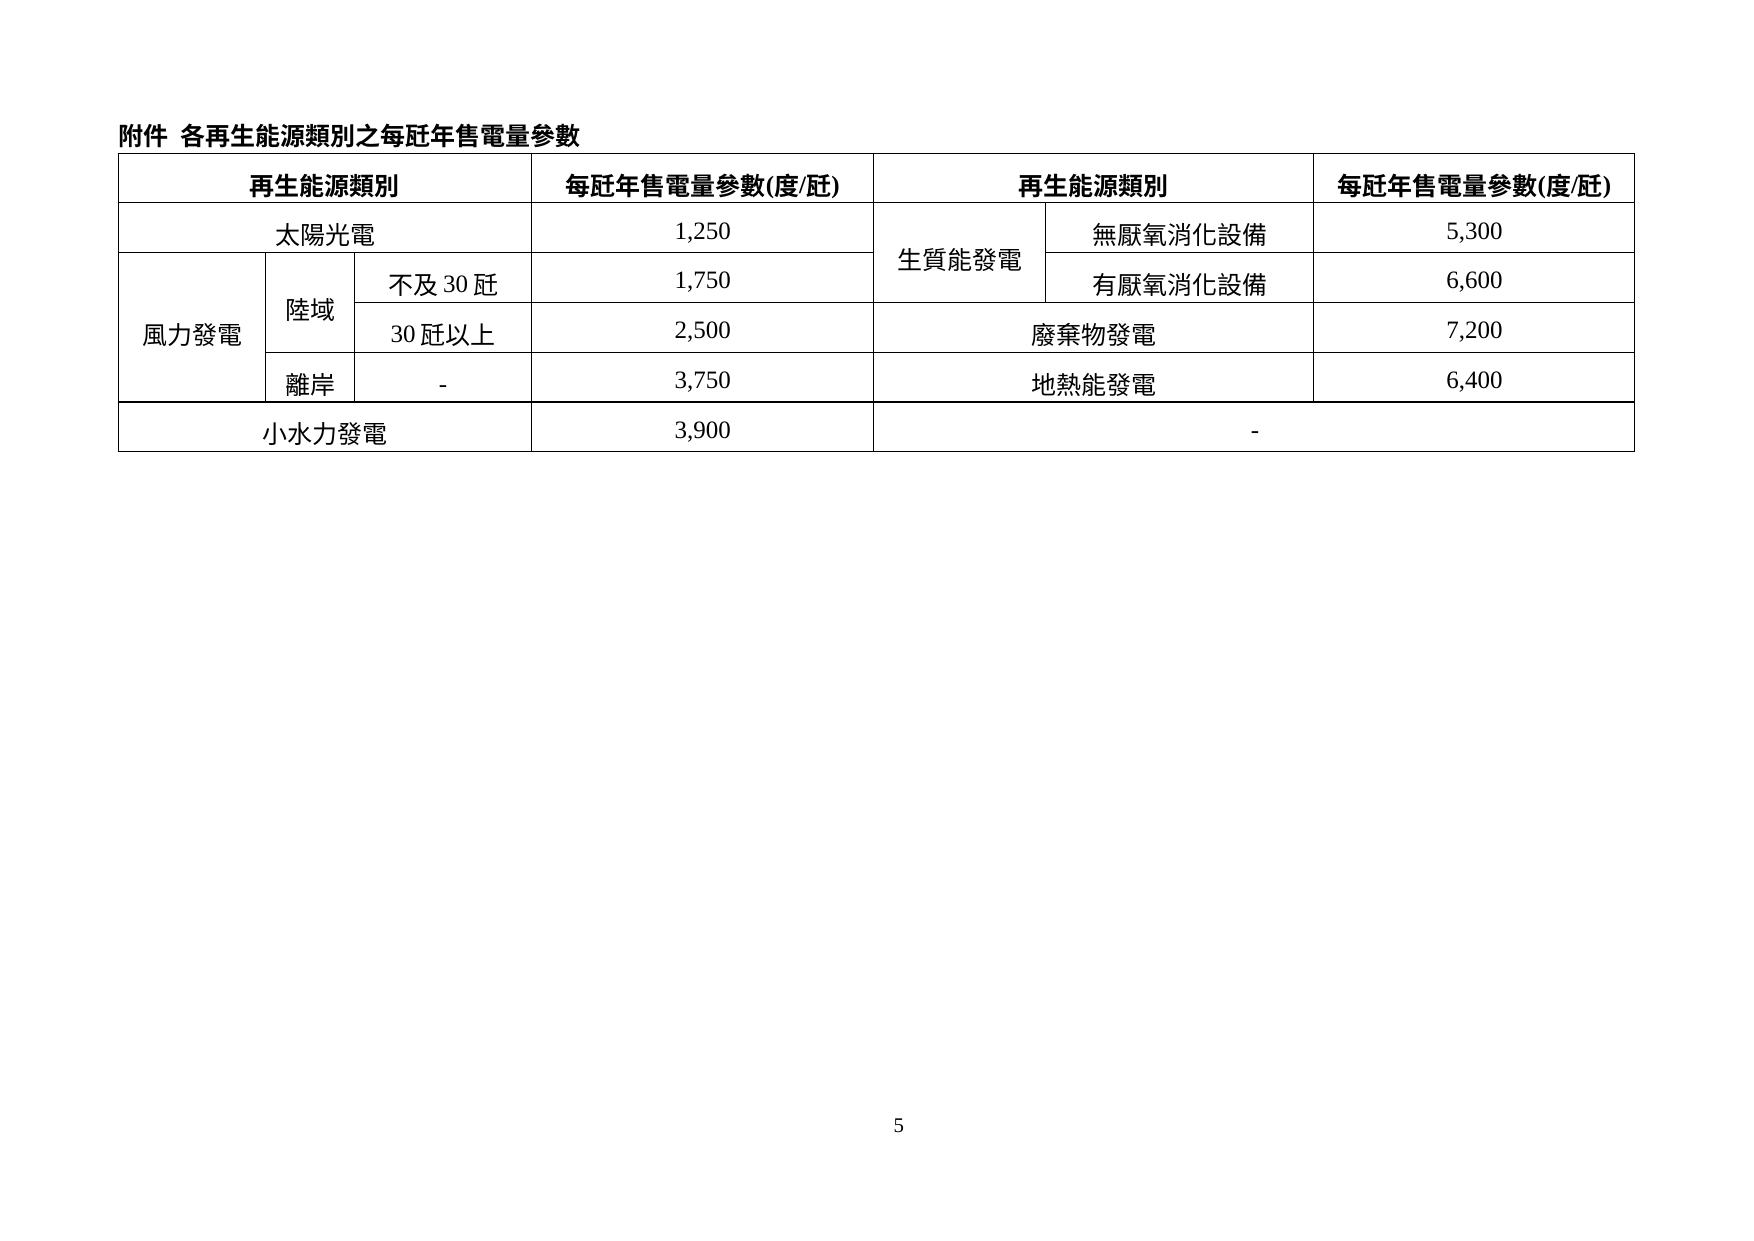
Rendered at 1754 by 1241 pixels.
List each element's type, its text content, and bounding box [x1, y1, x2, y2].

table_cell 5,300 [1314, 203, 1634, 252]
table_cell 1,750 [532, 253, 873, 302]
table_header 每瓩年售電量參數(度/瓩) [532, 154, 873, 202]
table_cell 離岸 [266, 353, 354, 401]
table_header 再生能源類別 [119, 154, 531, 202]
table_cell 無厭氧消化設備 [1046, 203, 1313, 252]
table_cell 太陽光電 [119, 203, 531, 252]
table_cell 生質能發電 [874, 203, 1045, 302]
table_header 再生能源類別 [874, 154, 1313, 202]
table_cell 有厭氧消化設備 [1046, 253, 1313, 302]
text 附件 各再生能源類別之每瓩年售電量參數 [118, 116, 1679, 152]
table_cell 陸域 [266, 253, 354, 352]
table_cell 3,750 [532, 353, 873, 401]
table_cell 風力發電 [119, 253, 265, 401]
table_cell - [355, 353, 531, 401]
table_cell 廢棄物發電 [874, 303, 1313, 352]
table_cell 地熱能發電 [874, 353, 1313, 401]
table_cell 3,900 [532, 403, 873, 451]
table_cell 30瓩以上 [355, 303, 531, 352]
table_cell 7,200 [1314, 303, 1634, 352]
table_cell - [874, 403, 1634, 451]
table_cell 1,250 [532, 203, 873, 252]
table_cell 6,400 [1314, 353, 1634, 401]
table_cell 不及30瓩 [355, 253, 531, 302]
table_cell 2,500 [532, 303, 873, 352]
table_cell 小水力發電 [119, 403, 531, 451]
table_header 每瓩年售電量參數(度/瓩) [1314, 154, 1634, 202]
table_cell 6,600 [1314, 253, 1634, 302]
